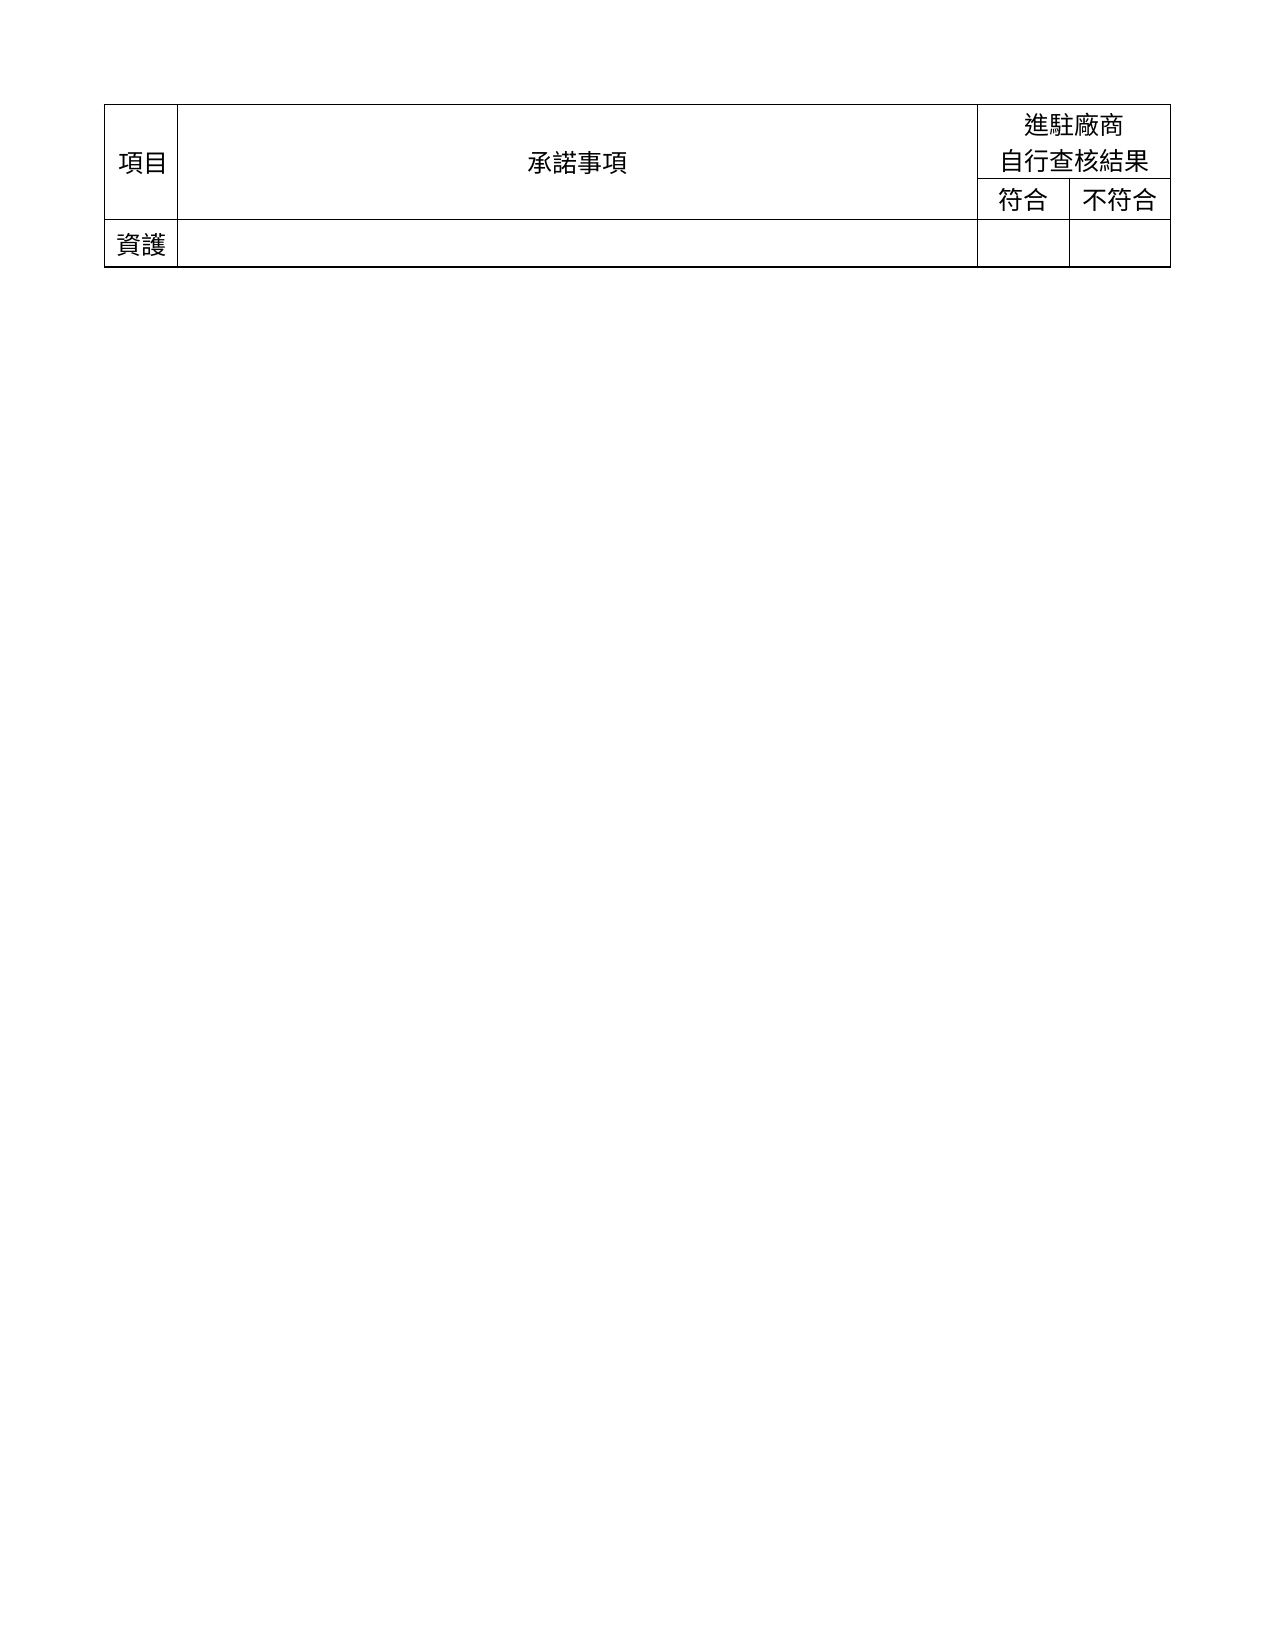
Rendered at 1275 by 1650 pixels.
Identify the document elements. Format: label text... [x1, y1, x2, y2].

table_header 承諾事項 [178, 105, 977, 219]
table_header 項目 [105, 105, 177, 219]
table_cell 資護 [105, 220, 177, 266]
table_cell [1070, 220, 1170, 266]
table_header 進駐廠商 自行查核結果 [978, 105, 1170, 178]
table_cell [178, 220, 977, 266]
table_cell [978, 220, 1069, 266]
table_cell 符合 [978, 179, 1069, 219]
table_cell 不符合 [1070, 179, 1170, 219]
